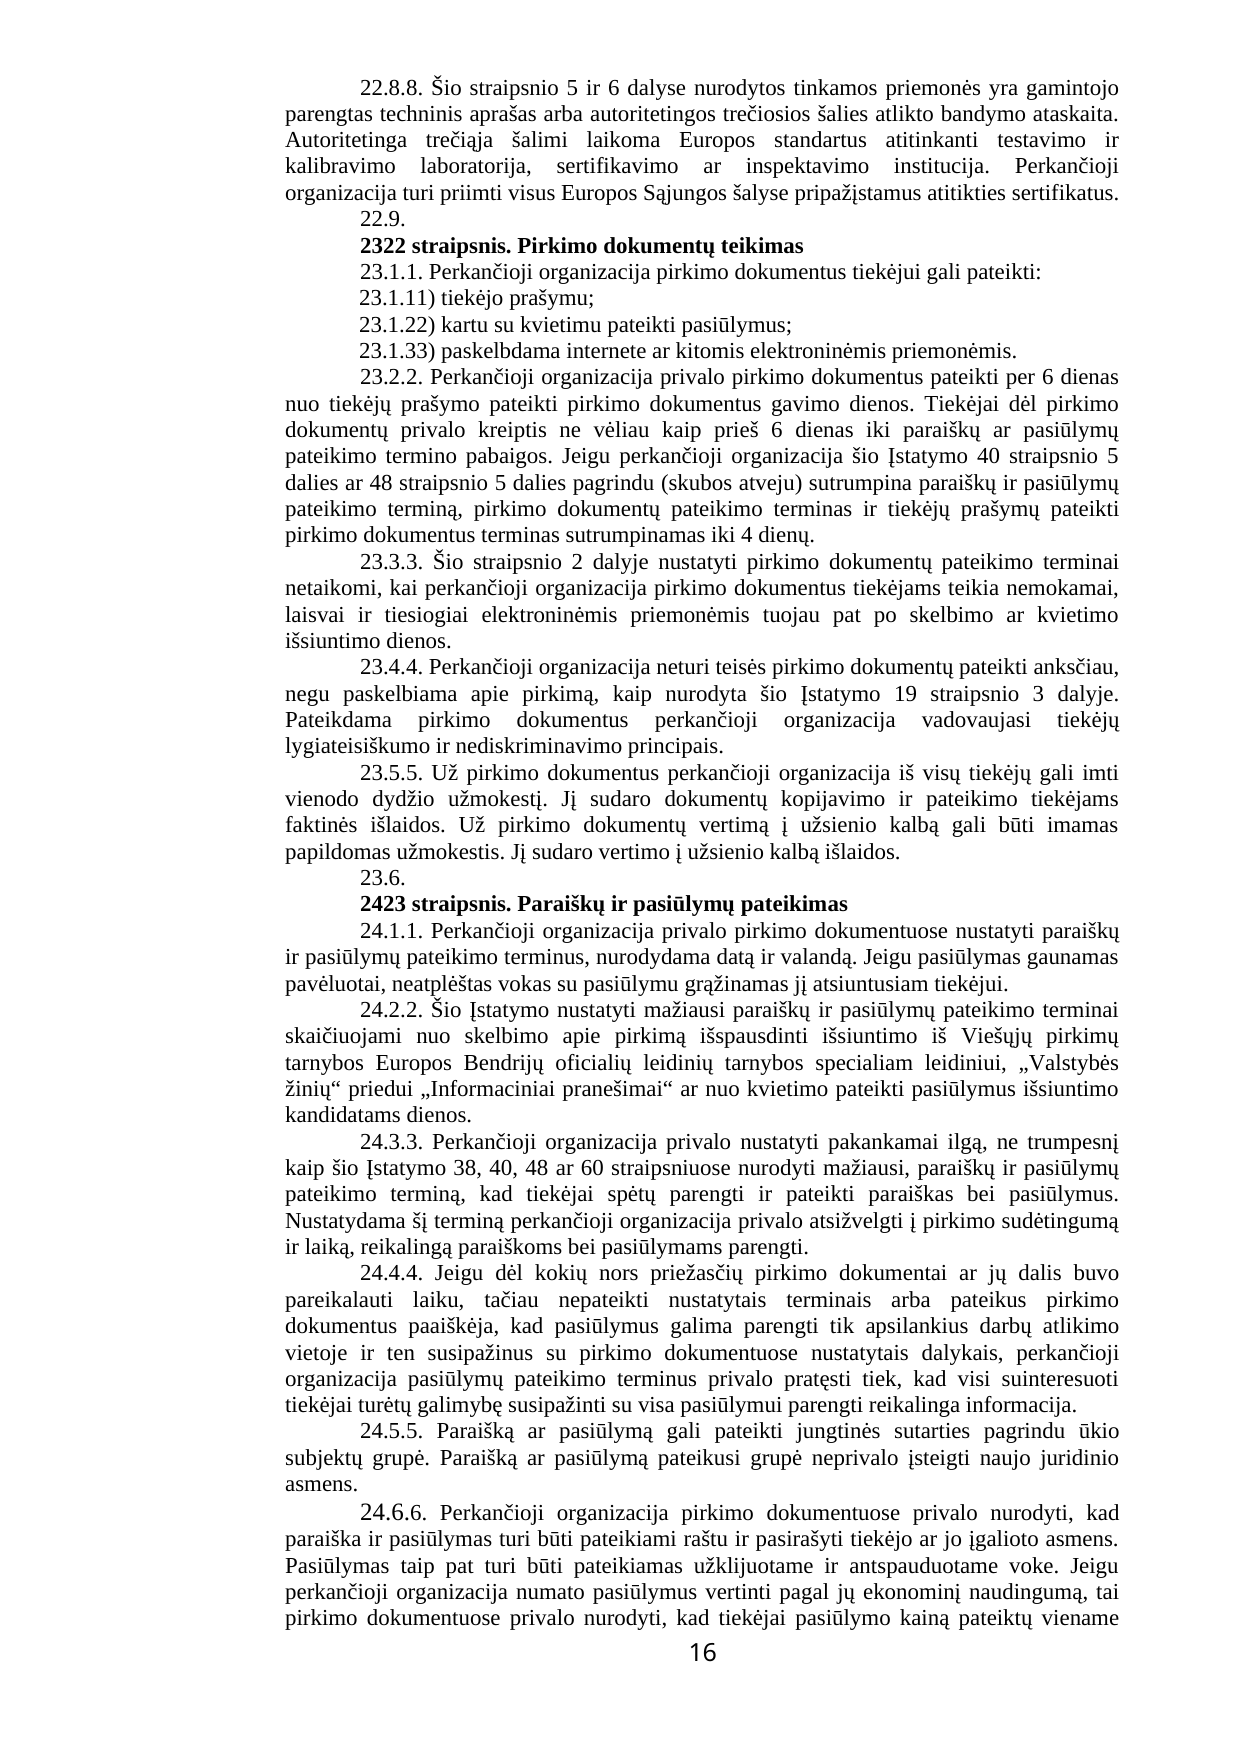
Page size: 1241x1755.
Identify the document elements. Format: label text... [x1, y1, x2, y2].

subtitle 6. Perkančioji organizacija pirkimo dokumentuose privalo nurodyti, kad paraiška ir pasiūlymas turi būti pateikiami raštu ir pasirašyti tiekėjo ar jo įgalioto asmens. Pasiūlymas taip pat turi būti pateikiamas užklijuotame ir antspauduotame voke. Jeigu perkančioji organizacija numato pasiūlymus vertinti pagal jų ekonominį naudingumą, tai pirkimo dokumentuose privalo nurodyti, kad tiekėjai pasiūlymo kainą pateiktų viename [210, 1497, 1120, 1631]
subtitle 2. Perkančioji organizacija privalo pirkimo dokumentus pateikti per 6 dienas nuo tiekėjų prašymo pateikti pirkimo dokumentus gavimo dienos. Tiekėjai dėl pirkimo dokumentų privalo kreiptis ne vėliau kaip prieš 6 dienas iki paraiškų ar pasiūlymų pateikimo termino pabaigos. Jeigu perkančioji organizacija šio Įstatymo 40 straipsnio 5 dalies ar 48 straipsnio 5 dalies pagrindu (skubos atveju) sutrumpina paraiškų ir pasiūlymų pateikimo terminą, pirkimo dokumentų pateikimo terminas ir tiekėjų prašymų pateikti pirkimo dokumentus terminas sutrumpinamas iki 4 dienų. [210, 363, 1120, 548]
subtitle 5. Paraišką ar pasiūlymą gali pateikti jungtinės sutarties pagrindu ūkio subjektų grupė. Paraišką ar pasiūlymą pateikusi grupė neprivalo įsteigti naujo juridinio asmens. [210, 1418, 1120, 1497]
subtitle 3) paskelbdama internete ar kitomis elektroninėmis priemonėmis. [210, 337, 1120, 363]
subtitle 23 straipsnis. Paraiškų ir pasiūlymų pateikimas [210, 891, 1120, 917]
subtitle 1. Perkančioji organizacija pirkimo dokumentus tiekėjui gali pateikti: [210, 258, 1120, 284]
subtitle 1) tiekėjo prašymu; [210, 284, 1120, 311]
subtitle 1. Perkančioji organizacija privalo pirkimo dokumentuose nustatyti paraiškų ir pasiūlymų pateikimo terminus, nurodydama datą ir valandą. Jeigu pasiūlymas gaunamas pavėluotai, neatplėštas vokas su pasiūlymu grąžinamas jį atsiuntusiam tiekėjui. [210, 917, 1120, 996]
subtitle 22 straipsnis. Pirkimo dokumentų teikimas [210, 232, 1120, 258]
subtitle 2. Šio Įstatymo nustatyti mažiausi paraiškų ir pasiūlymų pateikimo terminai skaičiuojami nuo skelbimo apie pirkimą išspausdinti išsiuntimo iš Viešųjų pirkimų tarnybos Europos Bendrijų oficialių leidinių tarnybos specialiam leidiniui, „Valstybės žinių“ priedui „Informaciniai pranešimai“ ar nuo kvietimo pateikti pasiūlymus išsiuntimo kandidatams dienos. [210, 996, 1120, 1128]
subtitle 4. Perkančioji organizacija neturi teisės pirkimo dokumentų pateikti anksčiau, negu paskelbiama apie pirkimą, kaip nurodyta šio Įstatymo 19 straipsnio 3 dalyje. Pateikdama pirkimo dokumentus perkančioji organizacija vadovaujasi tiekėjų lygiateisiškumo ir nediskriminavimo principais. [210, 653, 1120, 759]
subtitle 3. Šio straipsnio 2 dalyje nustatyti pirkimo dokumentų pateikimo terminai netaikomi, kai perkančioji organizacija pirkimo dokumentus tiekėjams teikia nemokamai, laisvai ir tiesiogiai elektroninėmis priemonėmis tuojau pat po skelbimo ar kvietimo išsiuntimo dienos. [210, 548, 1120, 653]
subtitle 5. Už pirkimo dokumentus perkančioji organizacija iš visų tiekėjų gali imti vienodo dydžio užmokestį. Jį sudaro dokumentų kopijavimo ir pateikimo tiekėjams faktinės išlaidos. Už pirkimo dokumentų vertimą į užsienio kalbą gali būti imamas papildomas užmokestis. Jį sudaro vertimo į užsienio kalbą išlaidos. [210, 759, 1120, 864]
subtitle 2) kartu su kvietimu pateikti pasiūlymus; [210, 311, 1120, 337]
subtitle 3. Perkančioji organizacija privalo nustatyti pakankamai ilgą, ne trumpesnį kaip šio Įstatymo 38, 40, 48 ar 60 straipsniuose nurodyti mažiausi, paraiškų ir pasiūlymų pateikimo terminą, kad tiekėjai spėtų parengti ir pateikti paraiškas bei pasiūlymus. Nustatydama šį terminą perkančioji organizacija privalo atsižvelgti į pirkimo sudėtingumą ir laiką, reikalingą paraiškoms bei pasiūlymams parengti. [210, 1128, 1120, 1259]
subtitle 8. Šio straipsnio 5 ir 6 dalyse nurodytos tinkamos priemonės yra gamintojo parengtas techninis aprašas arba autoritetingos trečiosios šalies atlikto bandymo ataskaita. Autoritetinga trečiąja šalimi laikoma Europos standartus atitinkanti testavimo ir kalibravimo laboratorija, sertifikavimo ar inspektavimo institucija. Perkančioji organizacija turi priimti visus Europos Sąjungos šalyse pripažįstamus atitikties sertifikatus. [210, 73, 1120, 205]
subtitle 4. Jeigu dėl kokių nors priežasčių pirkimo dokumentai ar jų dalis buvo pareikalauti laiku, tačiau nepateikti nustatytais terminais arba pateikus pirkimo dokumentus paaiškėja, kad pasiūlymus galima parengti tik apsilankius darbų atlikimo vietoje ir ten susipažinus su pirkimo dokumentuose nustatytais dalykais, perkančioji organizacija pasiūlymų pateikimo terminus privalo pratęsti tiek, kad visi suinteresuoti tiekėjai turėtų galimybę susipažinti su visa pasiūlymui parengti reikalinga informacija. [210, 1259, 1120, 1418]
